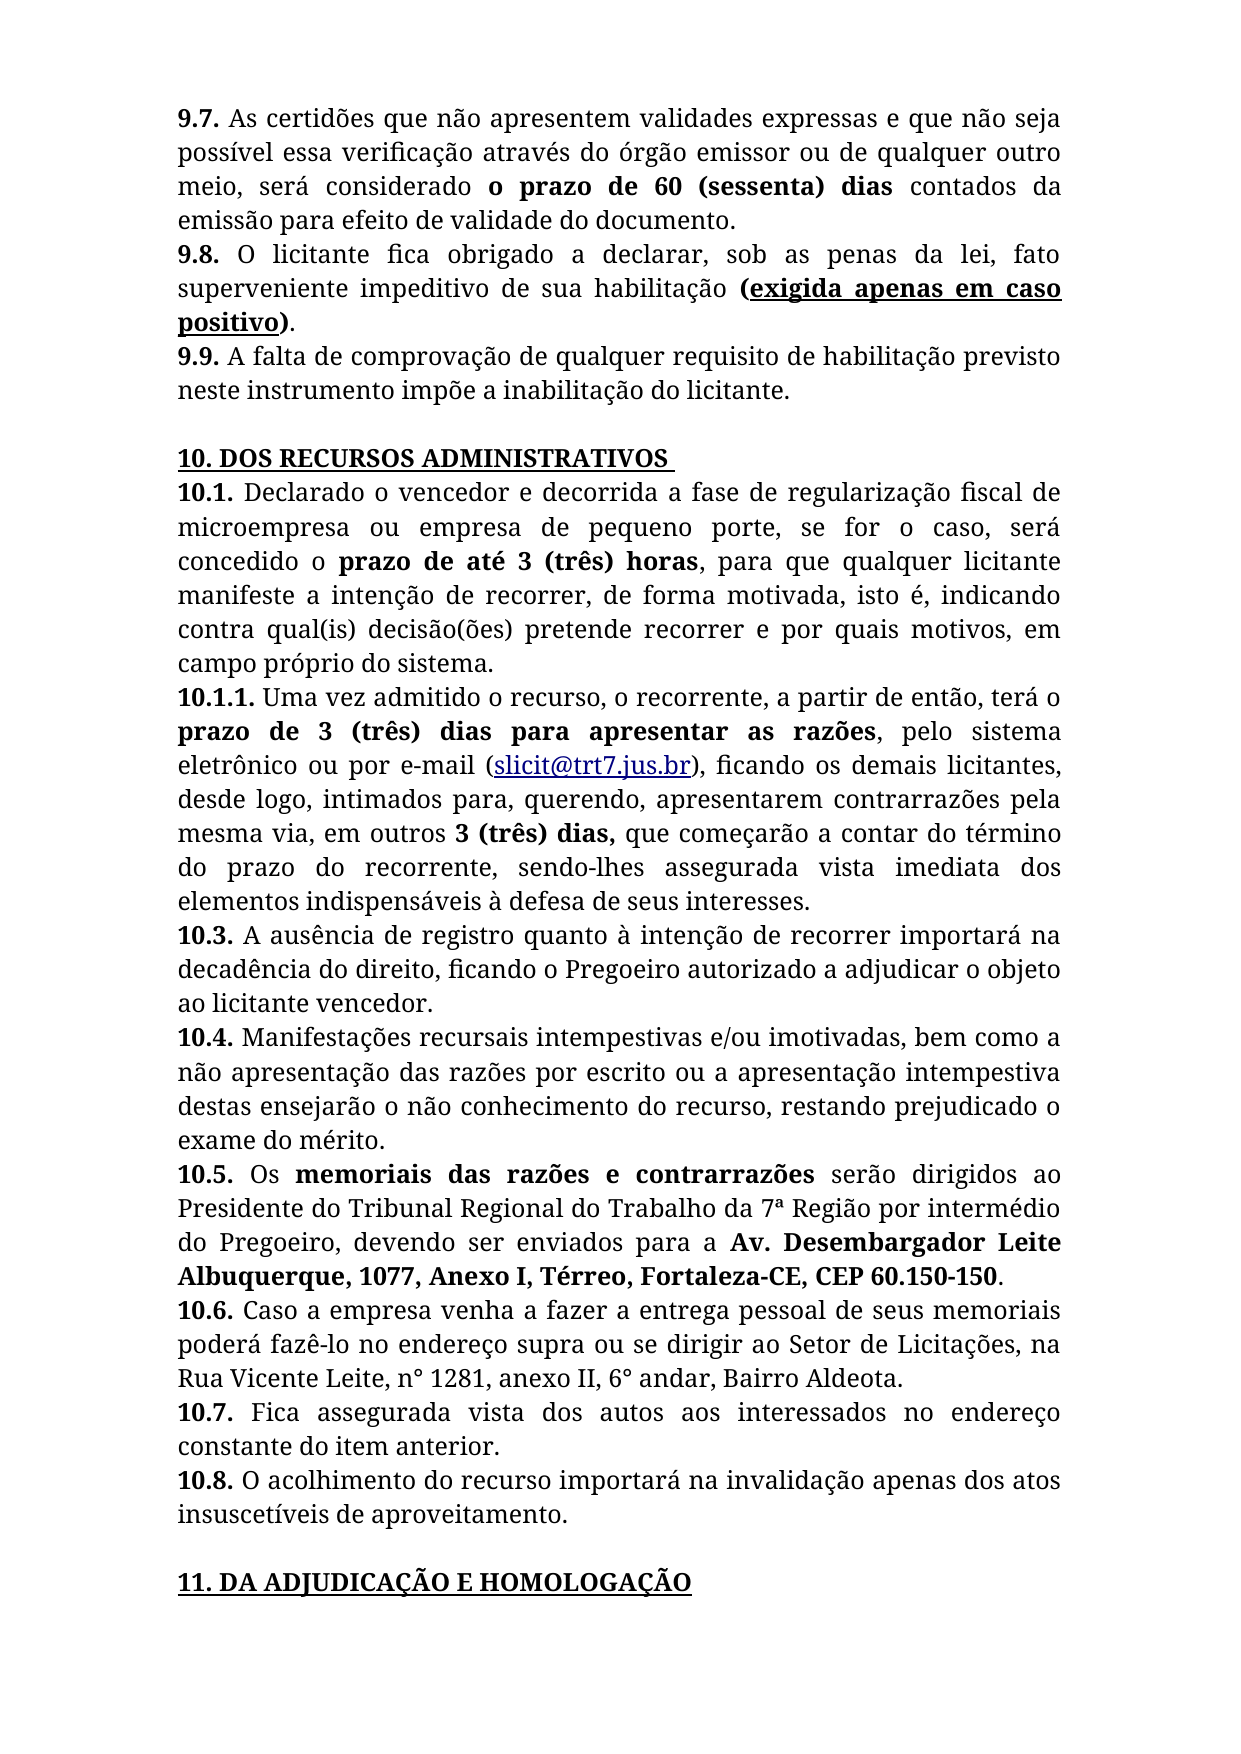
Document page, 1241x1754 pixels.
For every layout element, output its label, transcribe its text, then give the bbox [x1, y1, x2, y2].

text 10.4. Manifestações recursais intempestivas e/ou imotivadas, bem como a não apresentação das razões por escrito ou a apresentação intempestiva destas ensejarão o não conhecimento do recurso, restando prejudicado o exame do mérito. [177, 1020, 1062, 1156]
text 9.8. O licitante fica obrigado a declarar, sob as penas da lei, fato superveniente impeditivo de sua habilitação (exigida apenas em caso positivo). [177, 237, 1062, 339]
text 10.1. Declarado o vencedor e decorrida a fase de regularização fiscal de microempresa ou empresa de pequeno porte, se for o caso, será concedido o prazo de até 3 (três) horas, para que qualquer licitante manifeste a intenção de recorrer, de forma motivada, isto é, indicando contra qual(is) decisão(ões) pretende recorrer e por quais motivos, em campo próprio do sistema. [177, 475, 1062, 679]
text 10.7. Fica assegurada vista dos autos aos interessados no endereço constante do item anterior. [177, 1395, 1062, 1463]
text 11. DA ADJUDICAÇÃO E HOMOLOGAÇÃO [177, 1565, 1063, 1599]
text 10.6. Caso a empresa venha a fazer a entrega pessoal de seus memoriais poderá fazê-lo no endereço supra ou se dirigir ao Setor de Licitações, na Rua Vicente Leite, n° 1281, anexo II, 6° andar, Bairro Aldeota. [177, 1293, 1062, 1395]
text 10.5. Os memoriais das razões e contrarrazões serão dirigidos ao Presidente do Tribunal Regional do Trabalho da 7ª Região por intermédio do Pregoeiro, devendo ser enviados para a Av. Desembargador Leite Albuquerque, 1077, Anexo I, Térreo, Fortaleza-CE, CEP 60.150-150. [177, 1156, 1062, 1293]
text 10. DOS RECURSOS ADMINISTRATIVOS [177, 441, 1062, 475]
text 10.8. O acolhimento do recurso importará na invalidação apenas dos atos insuscetíveis de aproveitamento. [177, 1463, 1062, 1531]
text 10.3. A ausência de registro quanto à intenção de recorrer importará na decadência do direito, ficando o Pregoeiro autorizado a adjudicar o objeto ao licitante vencedor. [177, 918, 1062, 1020]
text 10.1.1. Uma vez admitido o recurso, o recorrente, a partir de então, terá o prazo de 3 (três) dias para apresentar as razões, pelo sistema eletrônico ou por e-mail (slicit@trt7.jus.br), ficando os demais licitantes, desde logo, intimados para, querendo, apresentarem contrarrazões pela mesma via, em outros 3 (três) dias, que começarão a contar do término do prazo do recorrente, sendo-lhes assegurada vista imediata dos elementos indispensáveis à defesa de seus interesses. [177, 679, 1062, 918]
text 9.7. As certidões que não apresentem validades expressas e que não seja possível essa verificação através do órgão emissor ou de qualquer outro meio, será considerado o prazo de 60 (sessenta) dias contados da emissão para efeito de validade do documento. [177, 100, 1062, 237]
text 9.9. A falta de comprovação de qualquer requisito de habilitação previsto neste instrumento impõe a inabilitação do licitante. [177, 339, 1062, 407]
